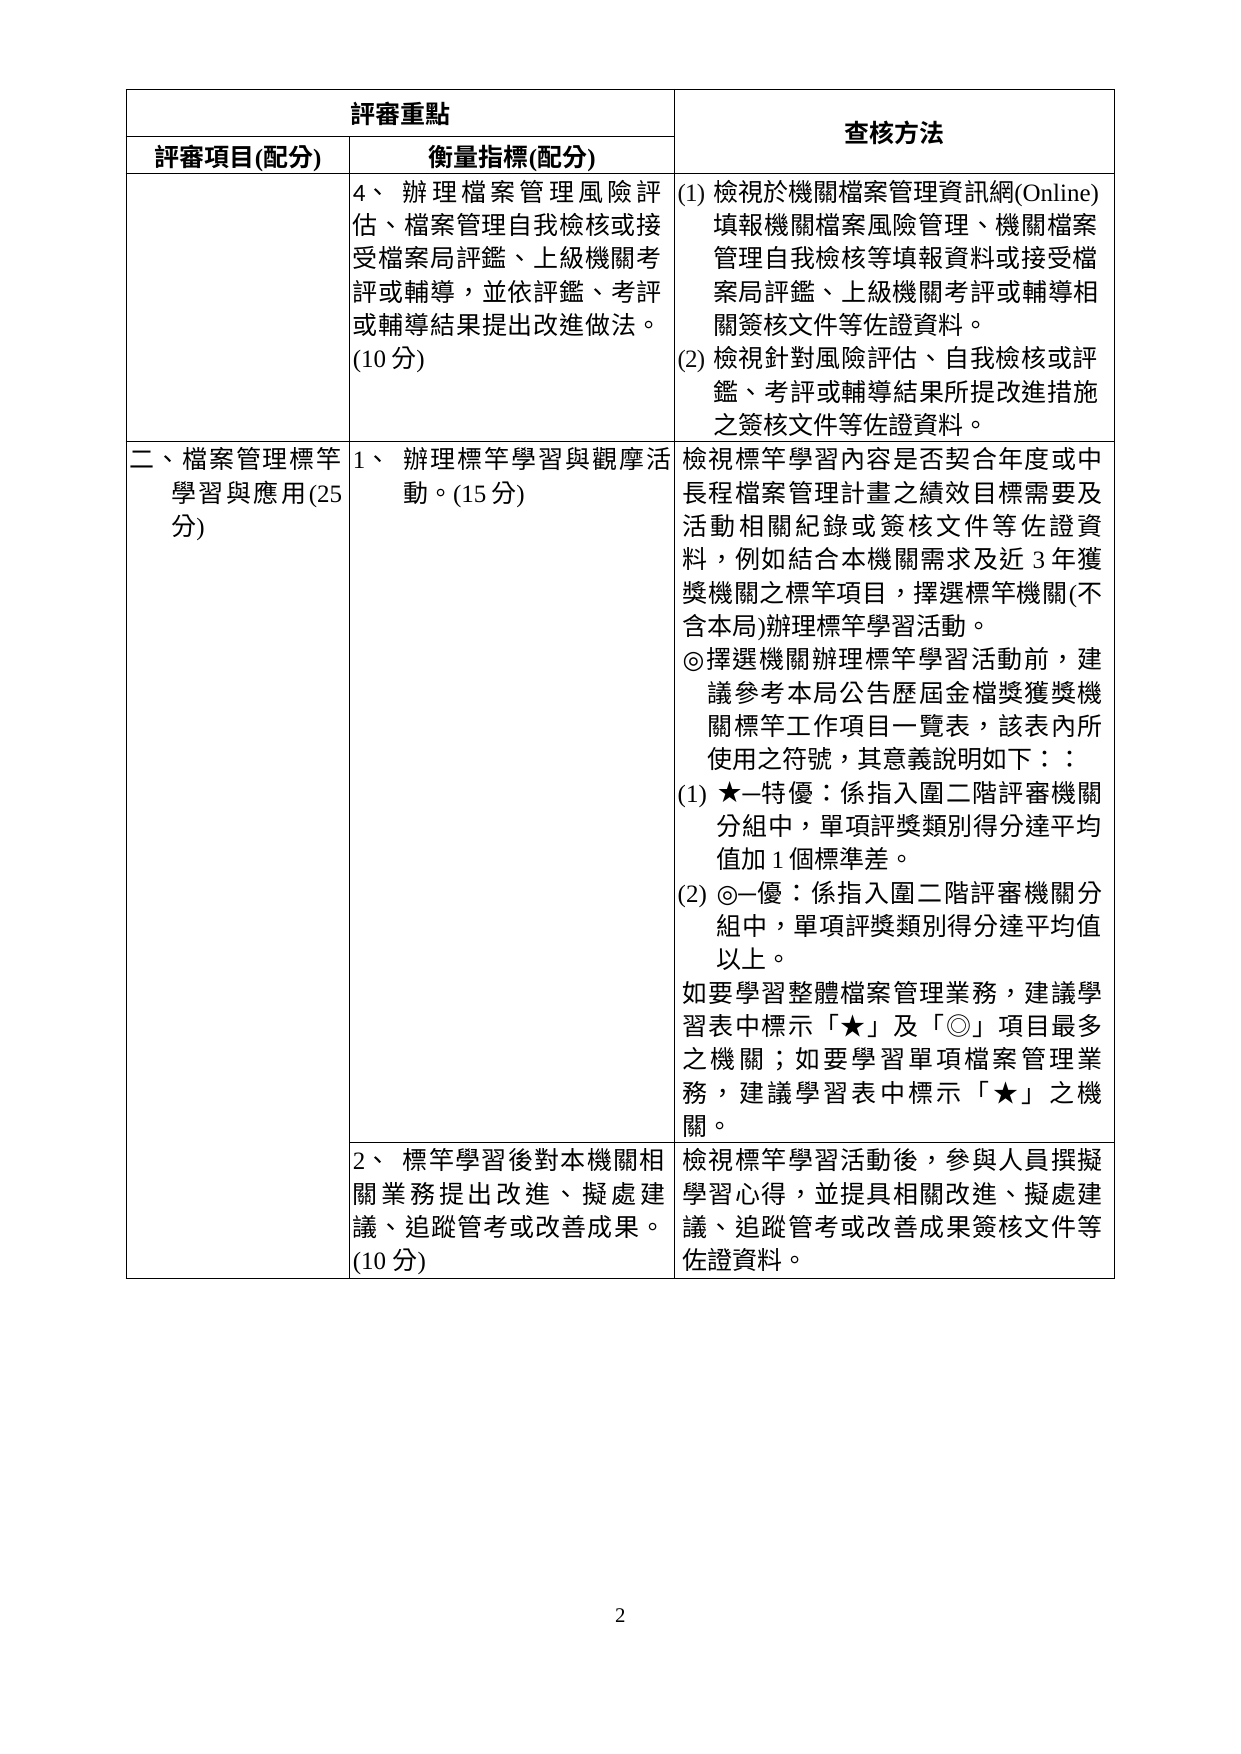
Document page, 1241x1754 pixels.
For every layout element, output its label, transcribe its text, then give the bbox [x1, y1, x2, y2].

table_cell 辦理檔案管理風險評估、檔案管理自我檢核或接受檔案局評鑑、上級機關考評或輔導，並依評鑑、考評或輔導結果提出改進做法。(10分) [350, 174, 674, 441]
table_header 查核方法 [675, 90, 1114, 173]
table_cell 檢視於機關檔案管理資訊網(Online)填報機關檔案風險管理、機關檔案管理自我檢核等填報資料或接受檔案局評鑑、上級機關考評或輔導相關簽核文件等佐證資料。 檢視針對風險評估、自我檢核或評鑑、考評或輔導結果所提改進措施之簽核文件等佐證資料。 [675, 174, 1114, 441]
table_cell 檢視標竿學習活動後，參與人員撰擬學習心得，並提具相關改進、擬處建議、追蹤管考或改善成果簽核文件等佐證資料。 [675, 1143, 1114, 1278]
table_cell 二、檔案管理標竿學習與應用(25分) [127, 442, 349, 1278]
table_cell 辦理標竿學習與觀摩活動。(15分) [350, 442, 674, 1142]
table_cell 衡量指標(配分) [350, 137, 674, 173]
table_cell 標竿學習後對本機關相關業務提出改進、擬處建議、追蹤管考或改善成果。(10 分) [350, 1143, 674, 1278]
table_cell 檢視標竿學習內容是否契合年度或中長程檔案管理計畫之績效目標需要及活動相關紀錄或簽核文件等佐證資料，例如結合本機關需求及近3年獲獎機關之標竿項目，擇選標竿機關(不含本局)辦理標竿學習活動。 ◎擇選機關辦理標竿學習活動前，建議參考本局公告歷屆金檔獎獲獎機關標竿工作項目一覽表，該表內所使用之符號，其意義說明如下：： ★─特優：係指入圍二階評審機關分組中，單項評獎類別得分達平均值加1個標準差。 ◎─優：係指入圍二階評審機關分組中，單項評獎類別得分達平均值以上。 如要學習整體檔案管理業務，建議學習表中標示「★」及「◎」項目最多之機關；如要學習單項檔案管理業務，建議學習表中標示「★」之機關。 [675, 442, 1114, 1142]
table_cell [127, 174, 349, 441]
table_header 評審重點 [127, 90, 674, 136]
table_cell 評審項目(配分) [127, 137, 349, 173]
